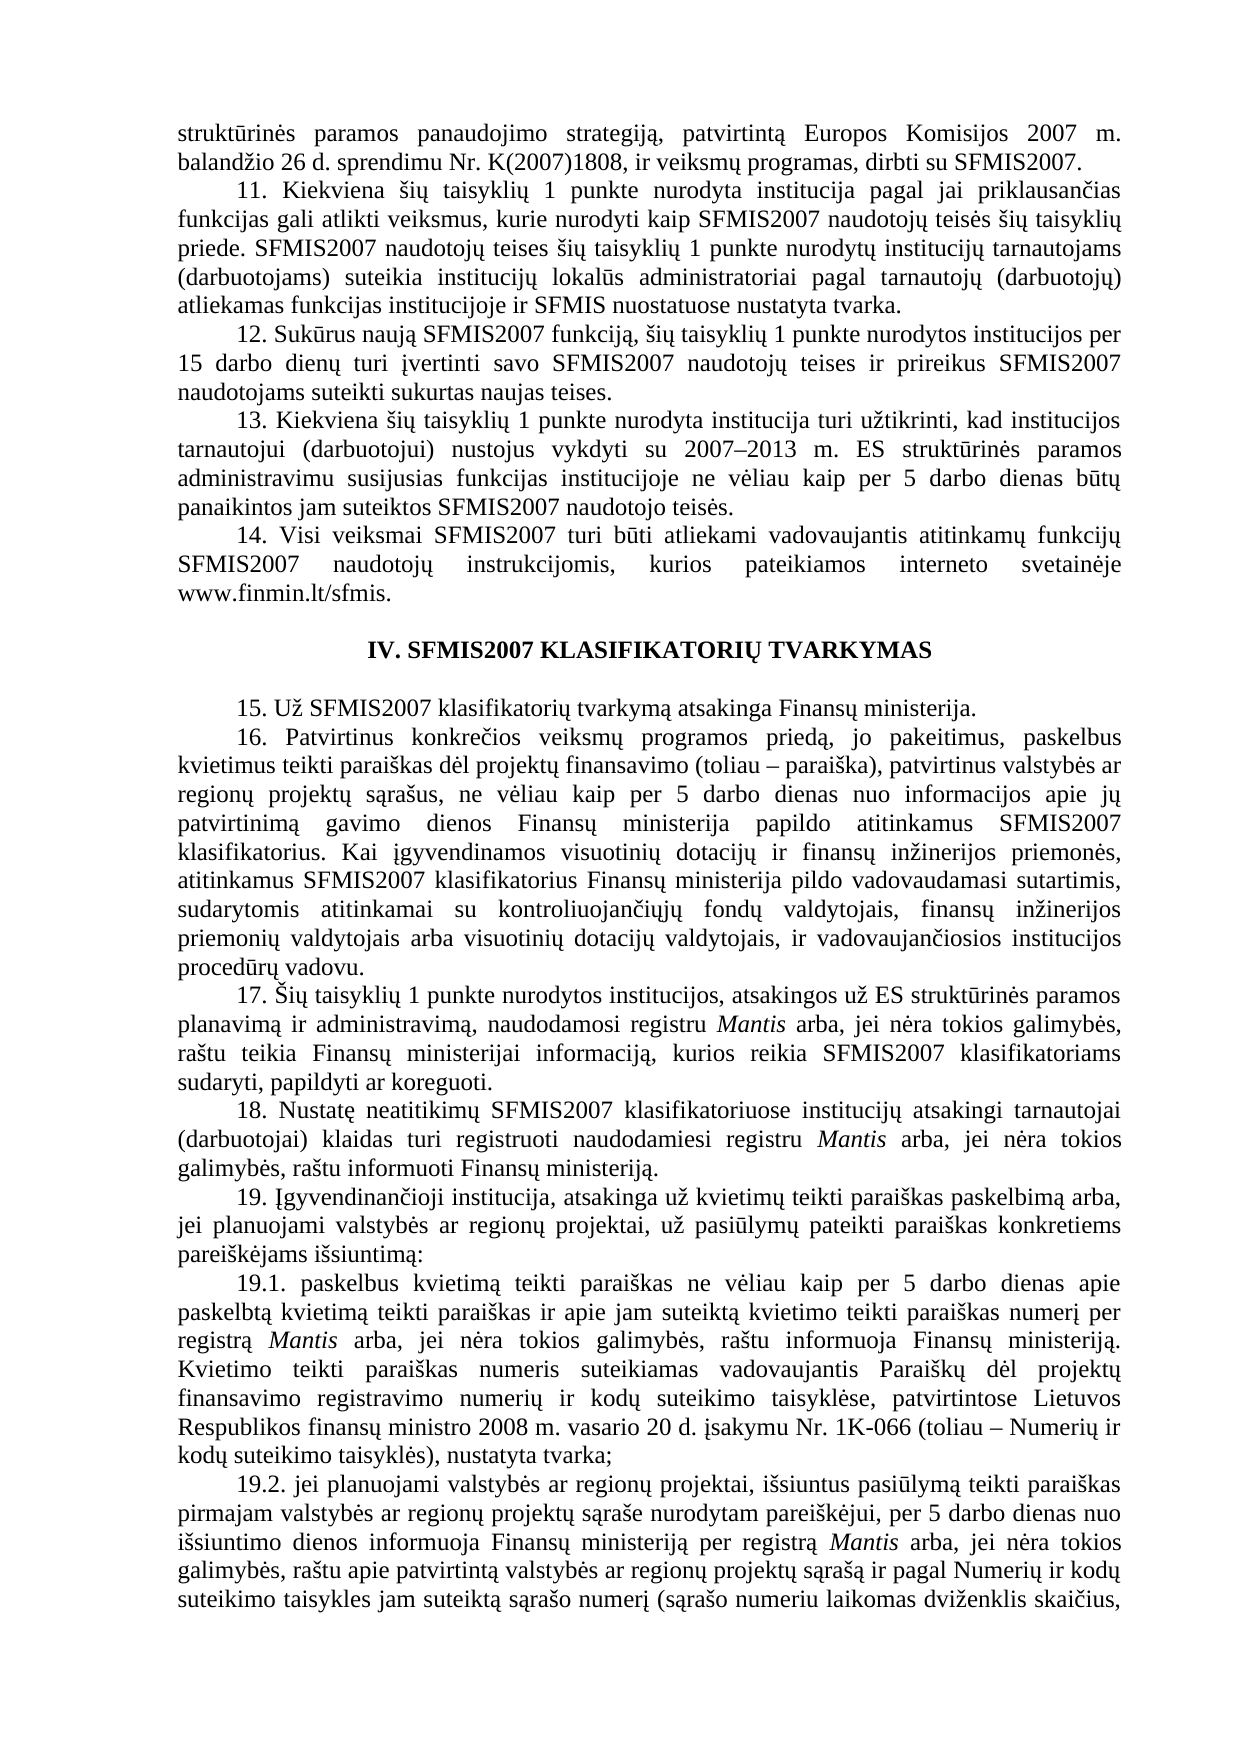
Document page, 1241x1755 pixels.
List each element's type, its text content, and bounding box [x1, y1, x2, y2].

text 19.1. paskelbus kvietimą teikti paraiškas ne vėliau kaip per 5 darbo dienas apie paskelbtą kvietimą teikti paraiškas ir apie jam suteiktą kvietimo teikti paraiškas numerį per registrą Mantis arba, jei nėra tokios galimybės, raštu informuoja Finansų ministeriją. Kvietimo teikti paraiškas numeris suteikiamas vadovaujantis Paraiškų dėl projektų finansavimo registravimo numerių ir kodų suteikimo taisyklėse, patvirtintose Lietuvos Respublikos finansų ministro 2008 m. vasario 20 d. įsakymu Nr. 1K-066 (toliau – Numerių ir kodų suteikimo taisyklės), nustatyta tvarka; [177, 1268, 1122, 1469]
text 13. Kiekviena šių taisyklių 1 punkte nurodyta institucija turi užtikrinti, kad institucijos tarnautojui (darbuotojui) nustojus vykdyti su 2007–2013 m. ES struktūrinės paramos administravimu susijusias funkcijas institucijoje ne vėliau kaip per 5 darbo dienas būtų panaikintos jam suteiktos SFMIS2007 naudotojo teisės. [177, 406, 1122, 521]
text 16. Patvirtinus konkrečios veiksmų programos priedą, jo pakeitimus, paskelbus kvietimus teikti paraiškas dėl projektų finansavimo (toliau – paraiška), patvirtinus valstybės ar regionų projektų sąrašus, ne vėliau kaip per 5 darbo dienas nuo informacijos apie jų patvirtinimą gavimo dienos Finansų ministerija papildo atitinkamus SFMIS2007 klasifikatorius. Kai įgyvendinamos visuotinių dotacijų ir finansų inžinerijos priemonės, atitinkamus SFMIS2007 klasifikatorius Finansų ministerija pildo vadovaudamasi sutartimis, sudarytomis atitinkamai su kontroliuojančiųjų fondų valdytojais, finansų inžinerijos priemonių valdytojais arba visuotinių dotacijų valdytojais, ir vadovaujančiosios institucijos procedūrų vadovu. [177, 722, 1122, 981]
text struktūrinės paramos panaudojimo strategiją, patvirtintą Europos Komisijos 2007 m. balandžio 26 d. sprendimu Nr. K(2007)1808, ir veiksmų programas, dirbti su SFMIS2007. [177, 118, 1122, 176]
text 11. Kiekviena šių taisyklių 1 punkte nurodyta institucija pagal jai priklausančias funkcijas gali atlikti veiksmus, kurie nurodyti kaip SFMIS2007 naudotojų teisės šių taisyklių priede. SFMIS2007 naudotojų teises šių taisyklių 1 punkte nurodytų institucijų tarnautojams (darbuotojams) suteikia institucijų lokalūs administratoriai pagal tarnautojų (darbuotojų) atliekamas funkcijas institucijoje ir SFMIS nuostatuose nustatyta tvarka. [177, 176, 1122, 319]
text 17. Šių taisyklių 1 punkte nurodytos institucijos, atsakingos už ES struktūrinės paramos planavimą ir administravimą, naudodamosi registru Mantis arba, jei nėra tokios galimybės, raštu teikia Finansų ministerijai informaciją, kurios reikia SFMIS2007 klasifikatoriams sudaryti, papildyti ar koreguoti. [177, 981, 1122, 1096]
text 19.2. jei planuojami valstybės ar regionų projektai, išsiuntus pasiūlymą teikti paraiškas pirmajam valstybės ar regionų projektų sąraše nurodytam pareiškėjui, per 5 darbo dienas nuo išsiuntimo dienos informuoja Finansų ministeriją per registrą Mantis arba, jei nėra tokios galimybės, raštu apie patvirtintą valstybės ar regionų projektų sąrašą ir pagal Numerių ir kodų suteikimo taisykles jam suteiktą sąrašo numerį (sąrašo numeriu laikomas dviženklis skaičius, [177, 1469, 1122, 1613]
text 14. Visi veiksmai SFMIS2007 turi būti atliekami vadovaujantis atitinkamų funkcijų SFMIS2007 naudotojų instrukcijomis, kurios pateikiamos interneto svetainėje www.finmin.lt/sfmis. [177, 521, 1122, 607]
text 12. Sukūrus naują SFMIS2007 funkciją, šių taisyklių 1 punkte nurodytos institucijos per 15 darbo dienų turi įvertinti savo SFMIS2007 naudotojų teises ir prireikus SFMIS2007 naudotojams suteikti sukurtas naujas teises. [177, 319, 1122, 406]
text IV. SFMIS2007 KLASIFIKATORIŲ TVARKYMAS [177, 636, 1122, 664]
text 18. Nustatę neatitikimų SFMIS2007 klasifikatoriuose institucijų atsakingi tarnautojai (darbuotojai) klaidas turi registruoti naudodamiesi registru Mantis arba, jei nėra tokios galimybės, raštu informuoti Finansų ministeriją. [177, 1096, 1122, 1182]
text 19. Įgyvendinančioji institucija, atsakinga už kvietimų teikti paraiškas paskelbimą arba, jei planuojami valstybės ar regionų projektai, už pasiūlymų pateikti paraiškas konkretiems pareiškėjams išsiuntimą: [177, 1182, 1122, 1268]
text 15. Už SFMIS2007 klasifikatorių tvarkymą atsakinga Finansų ministerija. [177, 693, 1122, 722]
